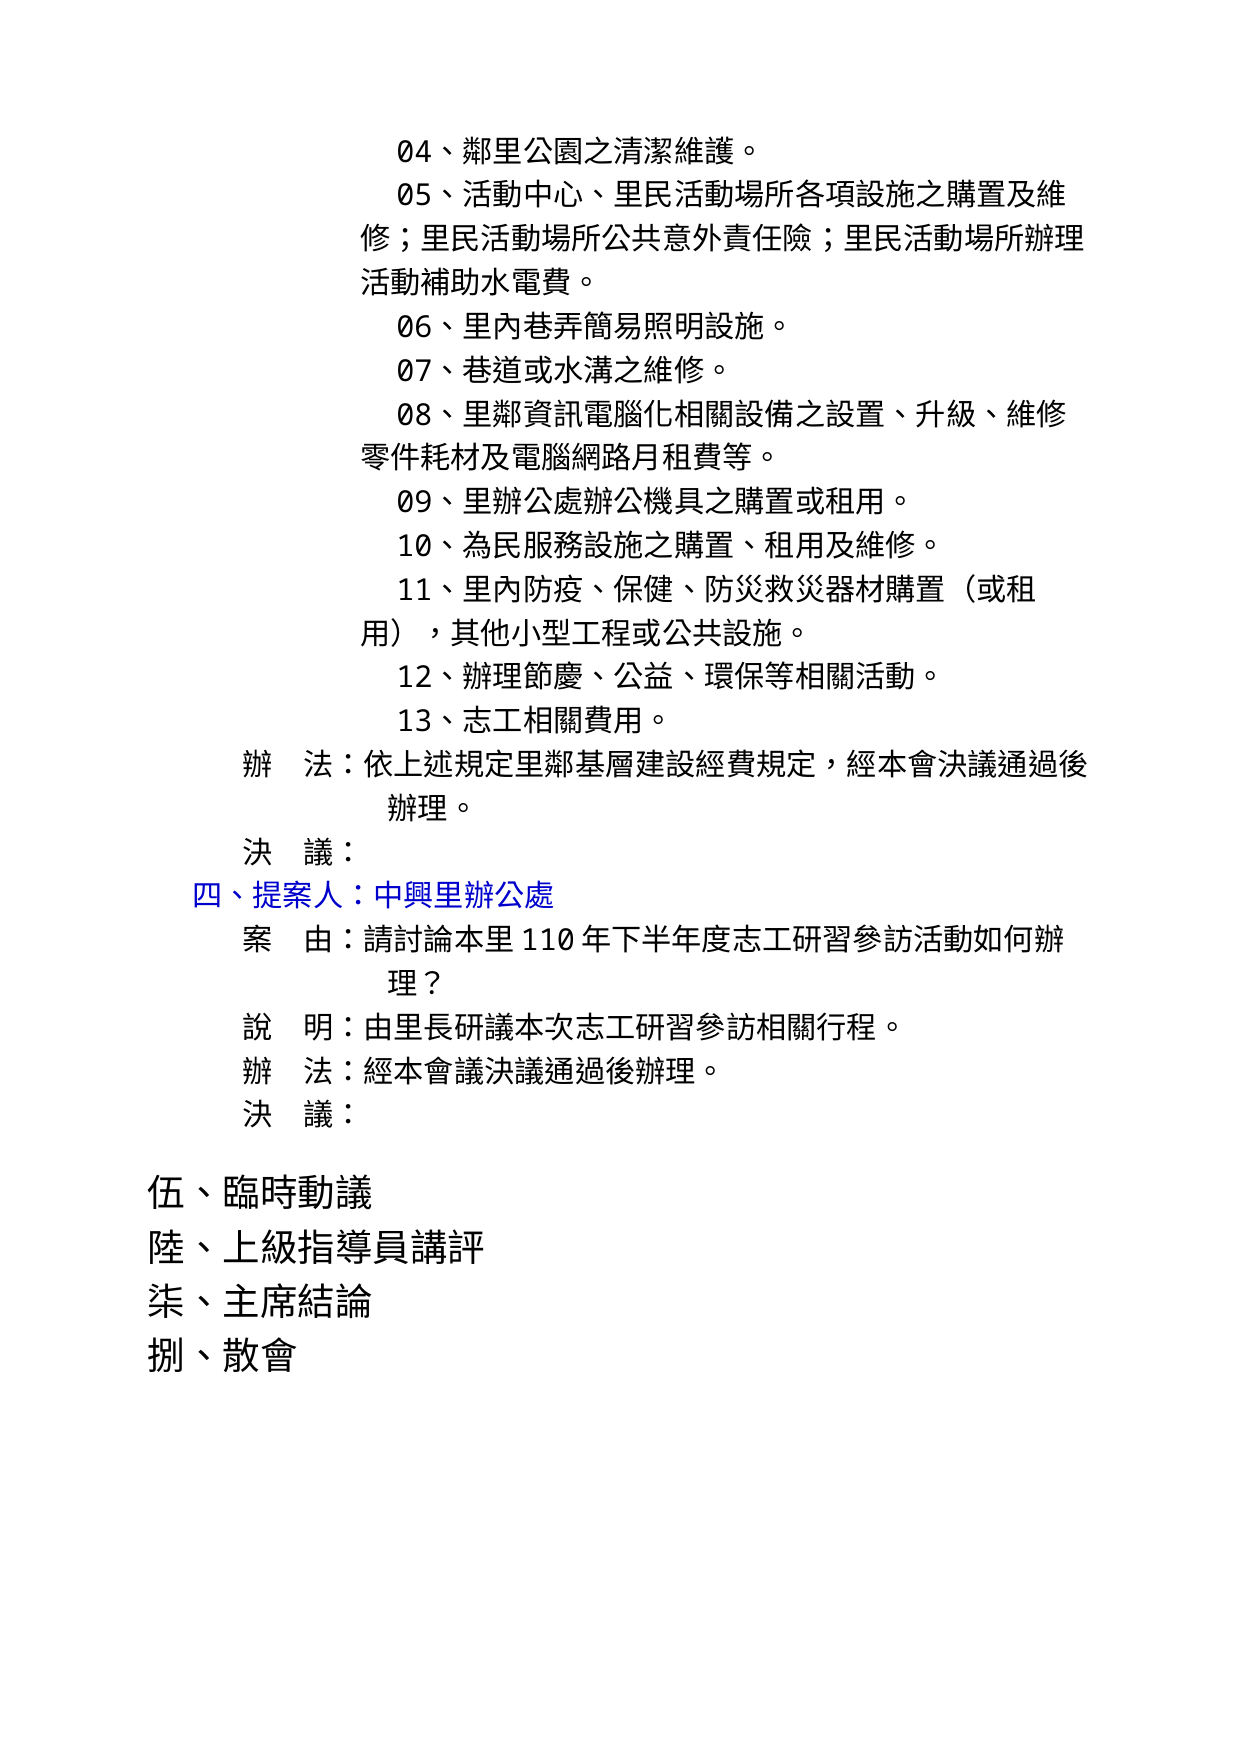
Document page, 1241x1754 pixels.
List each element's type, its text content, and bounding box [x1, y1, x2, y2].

text 案 由：請討論本里110年下半年度志工研習參訪活動如何辦 [242, 916, 1092, 959]
text 伍、臨時動議 [148, 1163, 1092, 1218]
text 辦 法：依上述規定里鄰基層建設經費規定，經本會決議通過後 [242, 741, 1092, 784]
text 捌、散會 [148, 1326, 1092, 1380]
text 10、為民服務設施之購置、租用及維修。 [242, 521, 1092, 565]
text 06、里內巷弄簡易照明設施。 [242, 302, 1092, 346]
text 09、里辦公處辦公機具之購置或租用。 [242, 477, 1092, 521]
text 08、里鄰資訊電腦化相關設備之設置、升級、維修零件耗材及電腦網路月租費等。 [242, 390, 1092, 477]
text 04、鄰里公園之清潔維護。 [242, 127, 1092, 171]
text 四、提案人：中興里辦公處 [192, 872, 1092, 916]
text 05、活動中心、里民活動場所各項設施之購置及維修；里民活動場所公共意外責任險；里民活動場所辦理活動補助水電費。 [242, 171, 1092, 302]
text 決 議： [242, 828, 1092, 872]
text 12、辦理節慶、公益、環保等相關活動。 [242, 653, 1092, 697]
text 陸、上級指導員講評 [148, 1218, 1092, 1272]
text 07、巷道或水溝之維修。 [242, 346, 1092, 390]
text 辦理。 [242, 784, 1092, 828]
text 柒、主席結論 [148, 1272, 1092, 1326]
text 決 議： [242, 1091, 1092, 1134]
text 辦 法：經本會議決議通過後辦理。 [242, 1047, 1092, 1091]
text 說 明：由里長研議本次志工研習參訪相關行程。 [242, 1003, 1092, 1047]
text 13、志工相關費用。 [242, 697, 1092, 741]
text 11、里內防疫、保健、防災救災器材購置（或租用），其他小型工程或公共設施。 [242, 565, 1092, 653]
text 理？ [242, 959, 1092, 1003]
